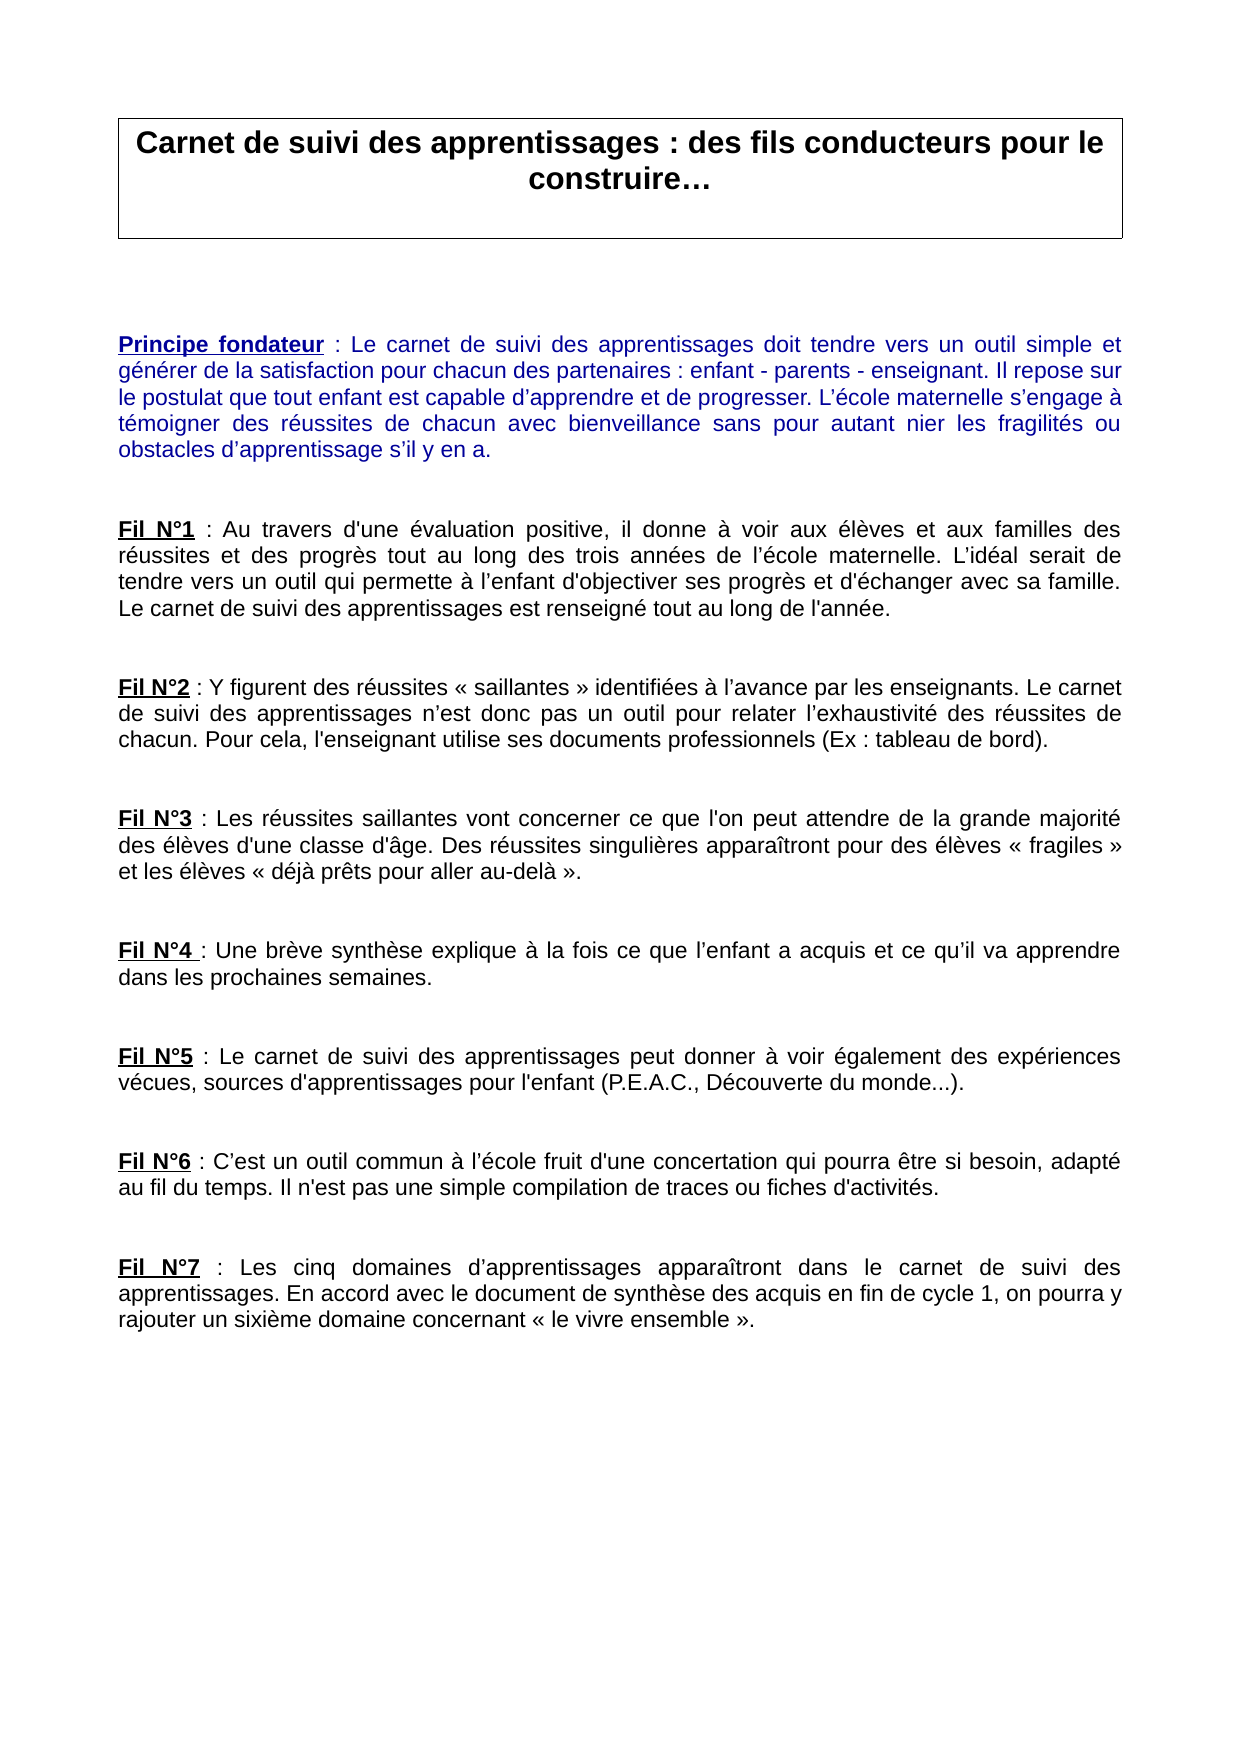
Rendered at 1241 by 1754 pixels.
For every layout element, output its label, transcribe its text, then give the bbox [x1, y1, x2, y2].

text Fil N°4 : Une brève synthèse explique à la fois ce que l’enfant a acquis et ce qu’il va apprendre dans les prochaines semaines. [118, 937, 1122, 990]
table_header Carnet de suivi des apprentissages : des fils conducteurs pour le construire… [119, 119, 1122, 237]
text Fil N°3 : Les réussites saillantes vont concerner ce que l'on peut attendre de la grande majorité des élèves d'une classe d'âge. Des réussites singulières apparaîtront pour des élèves « fragiles » et les élèves « déjà prêts pour aller au-delà ». [118, 805, 1122, 884]
text Fil N°1 : Au travers d'une évaluation positive, il donne à voir aux élèves et aux familles des réussites et des progrès tout au long des trois années de l’école maternelle. L’idéal serait de tendre vers un outil qui permette à l’enfant d'objectiver ses progrès et d'échanger avec sa famille. Le carnet de suivi des apprentissages est renseigné tout au long de l'année. [118, 516, 1122, 621]
text Principe fondateur : Le carnet de suivi des apprentissages doit tendre vers un outil simple et générer de la satisfaction pour chacun des partenaires : enfant - parents - enseignant. Il repose sur le postulat que tout enfant est capable d’apprendre et de progresser. L’école maternelle s’engage à témoigner des réussites de chacun avec bienveillance sans pour autant nier les fragilités ou obstacles d’apprentissage s’il y en a. [118, 331, 1122, 463]
text Fil N°7 : Les cinq domaines d’apprentissages apparaîtront dans le carnet de suivi des apprentissages. En accord avec le document de synthèse des acquis en fin de cycle 1, on pourra y rajouter un sixième domaine concernant « le vivre ensemble ». [118, 1253, 1122, 1332]
text Fil N°6 : C’est un outil commun à l’école fruit d'une concertation qui pourra être si besoin, adapté au fil du temps. Il n'est pas une simple compilation de traces ou fiches d'activités. [118, 1148, 1122, 1201]
text Fil N°2 : Y figurent des réussites « saillantes » identifiées à l’avance par les enseignants. Le carnet de suivi des apprentissages n’est donc pas un outil pour relater l’exhaustivité des réussites de chacun. Pour cela, l'enseignant utilise ses documents professionnels (Ex : tableau de bord). [118, 674, 1122, 753]
text Fil N°5 : Le carnet de suivi des apprentissages peut donner à voir également des expériences vécues, sources d'apprentissages pour l'enfant (P.E.A.C., Découverte du monde...). [118, 1043, 1122, 1095]
